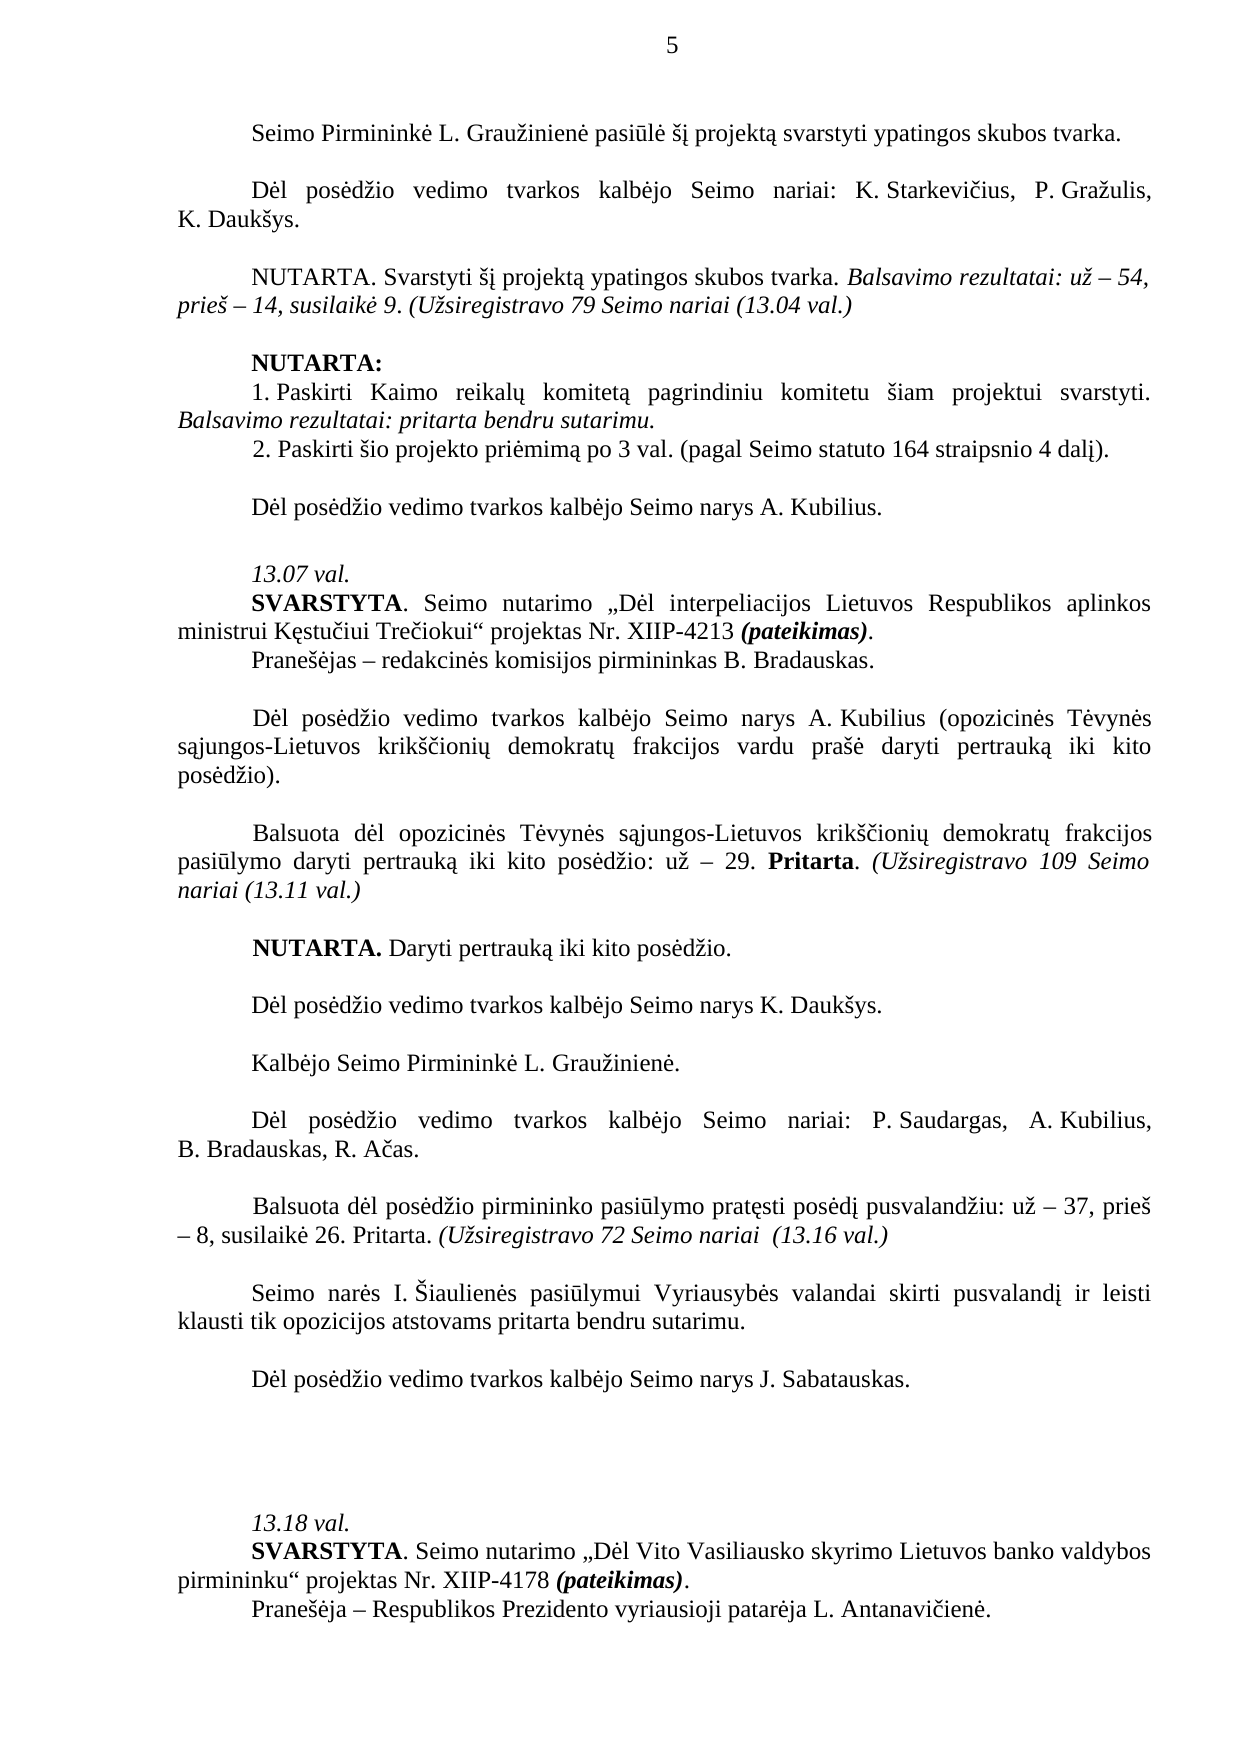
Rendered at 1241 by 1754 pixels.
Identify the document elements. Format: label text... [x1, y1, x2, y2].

text Dėl posėdžio vedimo tvarkos kalbėjo Seimo nariai: K. Starkevičius, P. Gražulis, K. Daukšys. [177, 176, 1152, 233]
text 13.07 val. [177, 559, 1152, 588]
text Dėl posėdžio vedimo tvarkos kalbėjo Seimo narys K. Daukšys. [177, 990, 1152, 1019]
text Dėl posėdžio vedimo tvarkos kalbėjo Seimo narys A. Kubilius (opozicinės Tėvynės sąjungos-Lietuvos krikščionių demokratų frakcijos vardu prašė daryti pertrauką iki kito posėdžio). [177, 703, 1152, 789]
text Pranešėjas – redakcinės komisijos pirmininkas B. Bradauskas. [177, 645, 1152, 674]
text 13.18 val. [177, 1508, 1152, 1536]
text Dėl posėdžio vedimo tvarkos kalbėjo Seimo nariai: P. Saudargas, A. Kubilius, B. Bradauskas, R. Ačas. [177, 1105, 1152, 1163]
text Dėl posėdžio vedimo tvarkos kalbėjo Seimo narys A. Kubilius. [177, 492, 1152, 521]
text 1. Paskirti Kaimo reikalų komitetą pagrindiniu komitetu šiam projektui svarstyti. Balsavimo rezultatai: pritarta bendru sutarimu. [177, 377, 1152, 434]
text Seimo Pirmininkė L. Graužinienė pasiūlė šį projektą svarstyti ypatingos skubos tvarka. [177, 118, 1152, 147]
text Kalbėjo Seimo Pirmininkė L. Graužinienė. [177, 1048, 1152, 1076]
text SVARSTYTA. Seimo nutarimo „Dėl Vito Vasiliausko skyrimo Lietuvos banko valdybos pirmininku“ projektas Nr. XIIP-4178 (pateikimas). [177, 1536, 1152, 1594]
text Balsuota dėl opozicinės Tėvynės sąjungos-Lietuvos krikščionių demokratų frakcijos pasiūlymo daryti pertrauką iki kito posėdžio: už – 29. Pritarta. (Užsiregistravo 109 Seimo nariai (13.11 val.) [177, 818, 1152, 904]
text Balsuota dėl posėdžio pirmininko pasiūlymo pratęsti posėdį pusvalandžiu: už – 37, prieš – 8, susilaikė 26. Pritarta. (Užsiregistravo 72 Seimo nariai (13.16 val.) [177, 1191, 1152, 1249]
text Seimo narės I. Šiaulienės pasiūlymui Vyriausybės valandai skirti pusvalandį ir leisti klausti tik opozicijos atstovams pritarta bendru sutarimu. [177, 1278, 1152, 1335]
text NUTARTA: [177, 348, 1152, 377]
text 2. Paskirti šio projekto priėmimą po 3 val. (pagal Seimo statuto 164 straipsnio 4 dalį). [177, 434, 1152, 463]
text Pranešėja – Respublikos Prezidento vyriausioji patarėja L. Antanavičienė. [177, 1594, 1152, 1623]
text Dėl posėdžio vedimo tvarkos kalbėjo Seimo narys J. Sabatauskas. [177, 1364, 1152, 1393]
text SVARSTYTA. Seimo nutarimo „Dėl interpeliacijos Lietuvos Respublikos aplinkos ministrui Kęstučiui Trečiokui“ projektas Nr. XIIP-4213 (pateikimas). [177, 588, 1152, 645]
text NUTARTA. Svarstyti šį projektą ypatingos skubos tvarka. Balsavimo rezultatai: už – 54, prieš – 14, susilaikė 9. (Užsiregistravo 79 Seimo nariai (13.04 val.) [177, 262, 1152, 319]
text NUTARTA. Daryti pertrauką iki kito posėdžio. [177, 933, 1152, 961]
